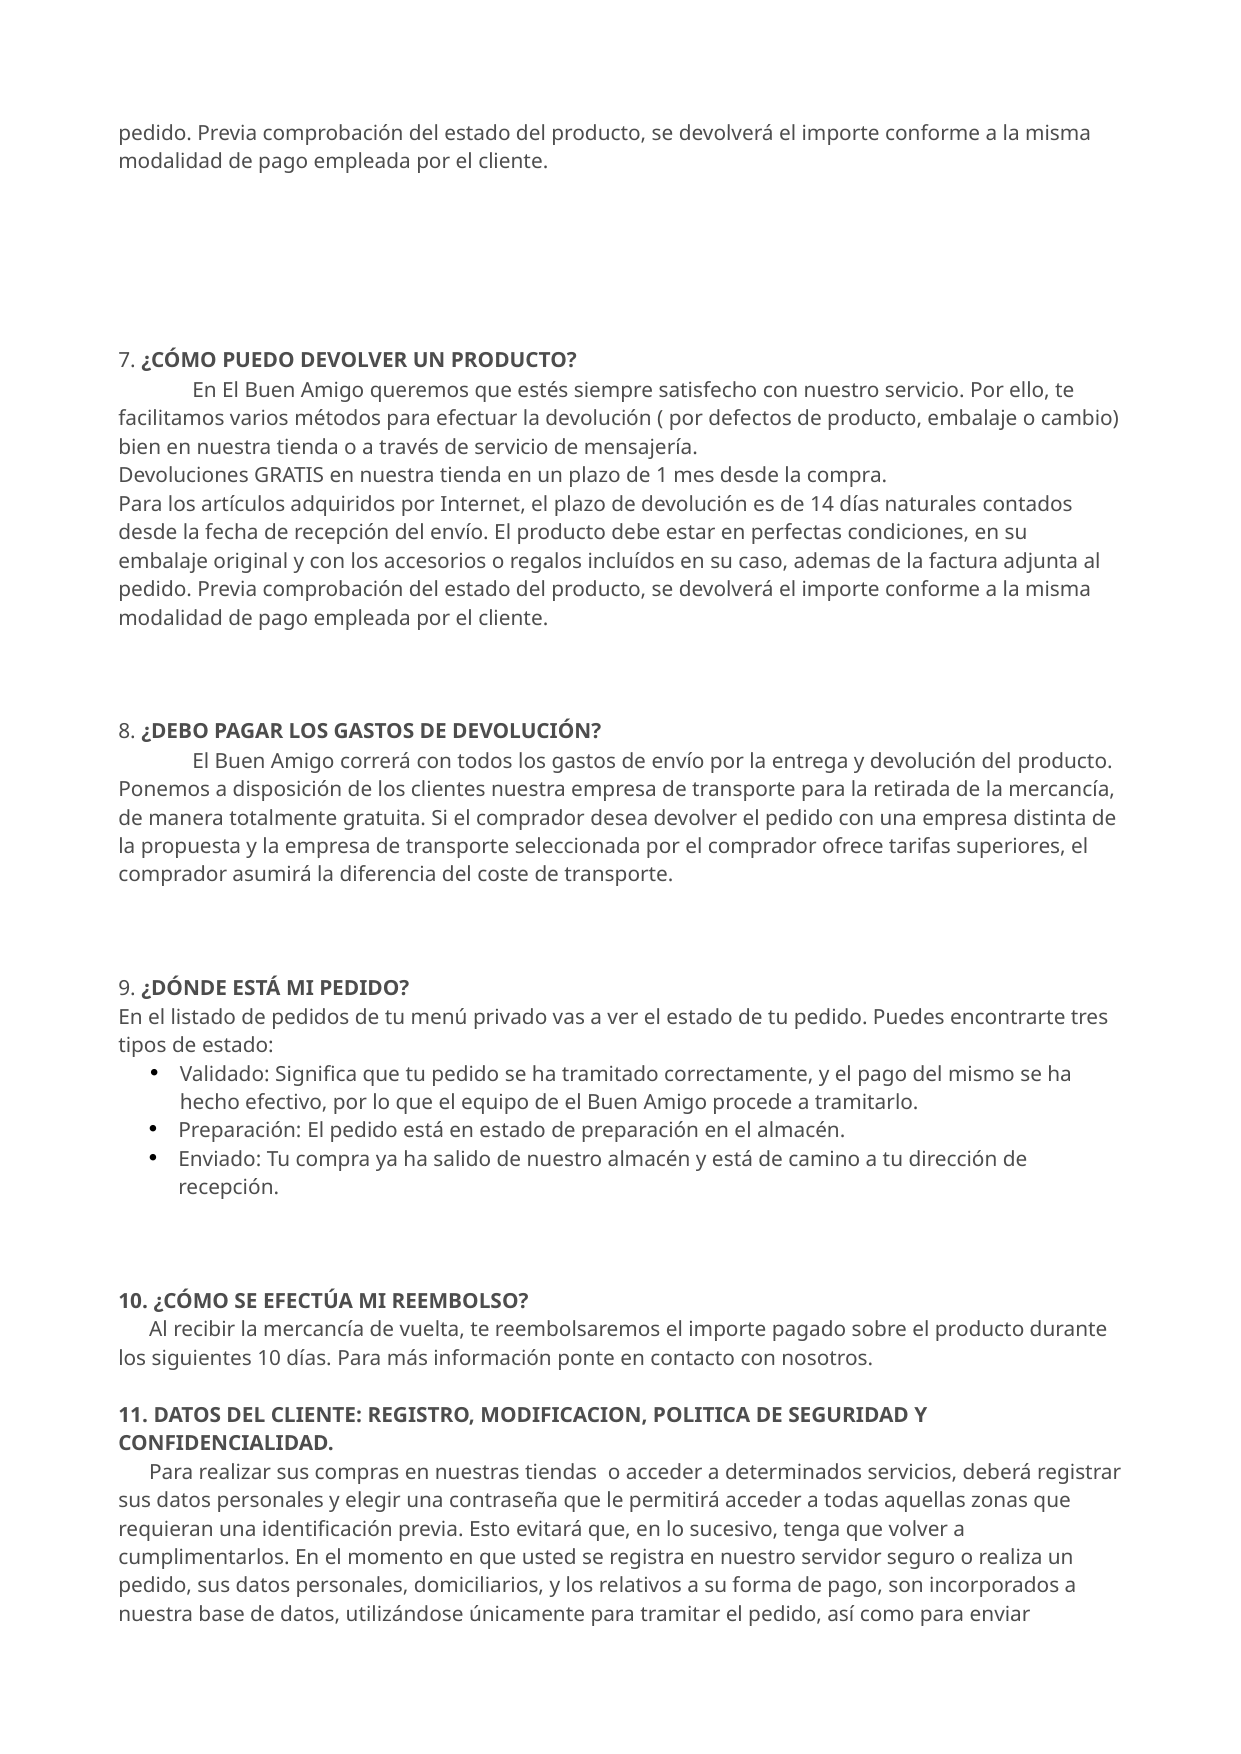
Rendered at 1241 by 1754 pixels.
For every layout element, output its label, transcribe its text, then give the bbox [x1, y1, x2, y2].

text El Buen Amigo correrá con todos los gastos de envío por la entrega y devolución del producto. Ponemos a disposición de los clientes nuestra empresa de transporte para la retirada de la mercancía, de manera totalmente gratuita. Si el comprador desea devolver el pedido con una empresa distinta de la propuesta y la empresa de transporte seleccionada por el comprador ofrece tarifas superiores, el comprador asumirá la diferencia del coste de transporte. [118, 745, 1122, 888]
text En el listado de pedidos de tu menú privado vas a ver el estado de tu pedido. Puedes encontrarte tres tipos de estado: [118, 1002, 1122, 1059]
text Para los artículos adquiridos por Internet, el plazo de devolución es de 14 días naturales contados desde la fecha de recepción del envío. El producto debe estar en perfectas condiciones, en su embalaje original y con los accesorios o regalos incluídos en su caso, ademas de la factura adjunta al pedido. Previa comprobación del estado del producto, se devolverá el importe conforme a la misma modalidad de pago empleada por el cliente. [118, 489, 1122, 631]
text Al recibir la mercancía de vuelta, te reembolsaremos el importe pagado sobre el producto durante los siguientes 10 días. Para más información ponte en contacto con nosotros. [118, 1314, 1122, 1371]
text 11. DATOS DEL CLIENTE: REGISTRO, MODIFICACION, POLITICA DE SEGURIDAD Y CONFIDENCIALIDAD. [118, 1400, 1122, 1457]
text 7. ¿CÓMO PUEDO DEVOLVER UN PRODUCTO? [118, 346, 1122, 374]
list Validado: Significa que tu pedido se ha tramitado correctamente, y el pago del mismo se ha hecho efectivo, por lo que el equipo de el Buen Amigo procede a tramitarlo. [179, 1059, 1122, 1116]
text En El Buen Amigo queremos que estés siempre satisfecho con nuestro servicio. Por ello, te facilitamos varios métodos para efectuar la devolución ( por defectos de producto, embalaje o cambio) bien en nuestra tienda o a través de servicio de mensajería. [118, 374, 1122, 460]
text pedido. Previa comprobación del estado del producto, se devolverá el importe conforme a la misma modalidad de pago empleada por el cliente. [118, 118, 1122, 175]
text Devoluciones GRATIS en nuestra tienda en un plazo de 1 mes desde la compra. [118, 460, 1122, 489]
list Preparación: El pedido está en estado de preparación en el almacén. [178, 1116, 1122, 1144]
text 8. ¿DEBO PAGAR LOS GASTOS DE DEVOLUCIÓN? [118, 716, 1122, 745]
text 10. ¿CÓMO SE EFECTÚA MI REEMBOLSO? [118, 1286, 1122, 1314]
text 9. ¿DÓNDE ESTÁ MI PEDIDO? [118, 973, 1122, 1002]
text Para realizar sus compras en nuestras tiendas o acceder a determinados servicios, deberá registrar sus datos personales y elegir una contraseña que le permitirá acceder a todas aquellas zonas que requieran una identificación previa. Esto evitará que, en lo sucesivo, tenga que volver a cumplimentarlos. En el momento en que usted se registra en nuestro servidor seguro o realiza un pedido, sus datos personales, domiciliarios, y los relativos a su forma de pago, son incorporados a nuestra base de datos, utilizándose únicamente para tramitar el pedido, así como para enviar [118, 1457, 1122, 1627]
list Enviado: Tu compra ya ha salido de nuestro almacén y está de camino a tu dirección de recepción. [178, 1144, 1122, 1201]
